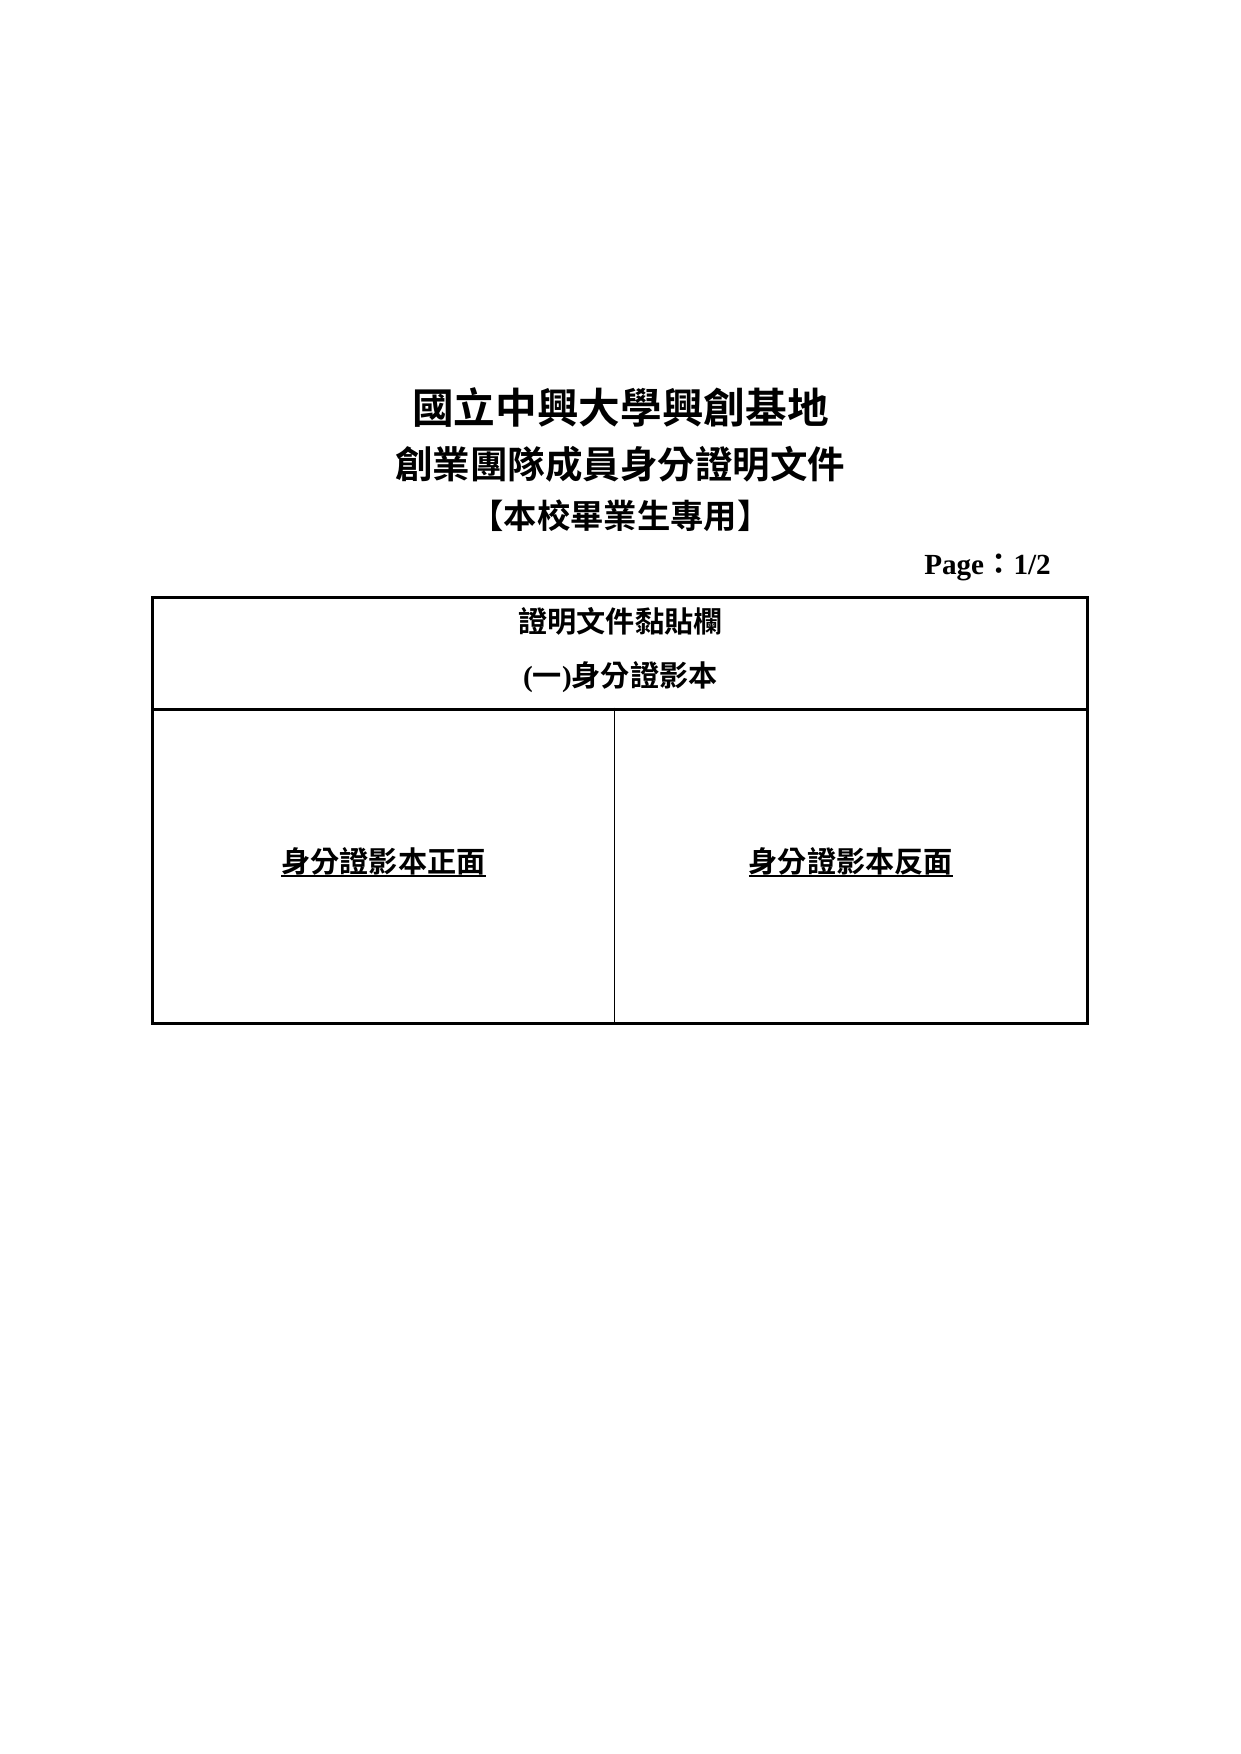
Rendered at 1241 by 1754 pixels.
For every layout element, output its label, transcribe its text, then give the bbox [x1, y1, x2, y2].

table_cell 身分證影本反面 [615, 711, 1086, 1022]
text 國立中興大學興創基地 [187, 375, 1053, 435]
text 【本校畢業生專用】 [187, 489, 1053, 538]
table_cell 身分證影本正面 [154, 711, 614, 1022]
table_header 證明文件黏貼欄 (一)身分證影本 [154, 599, 1086, 708]
text 創業團隊成員身分證明文件 [187, 435, 1053, 489]
text Page：1/2 [187, 538, 1050, 584]
